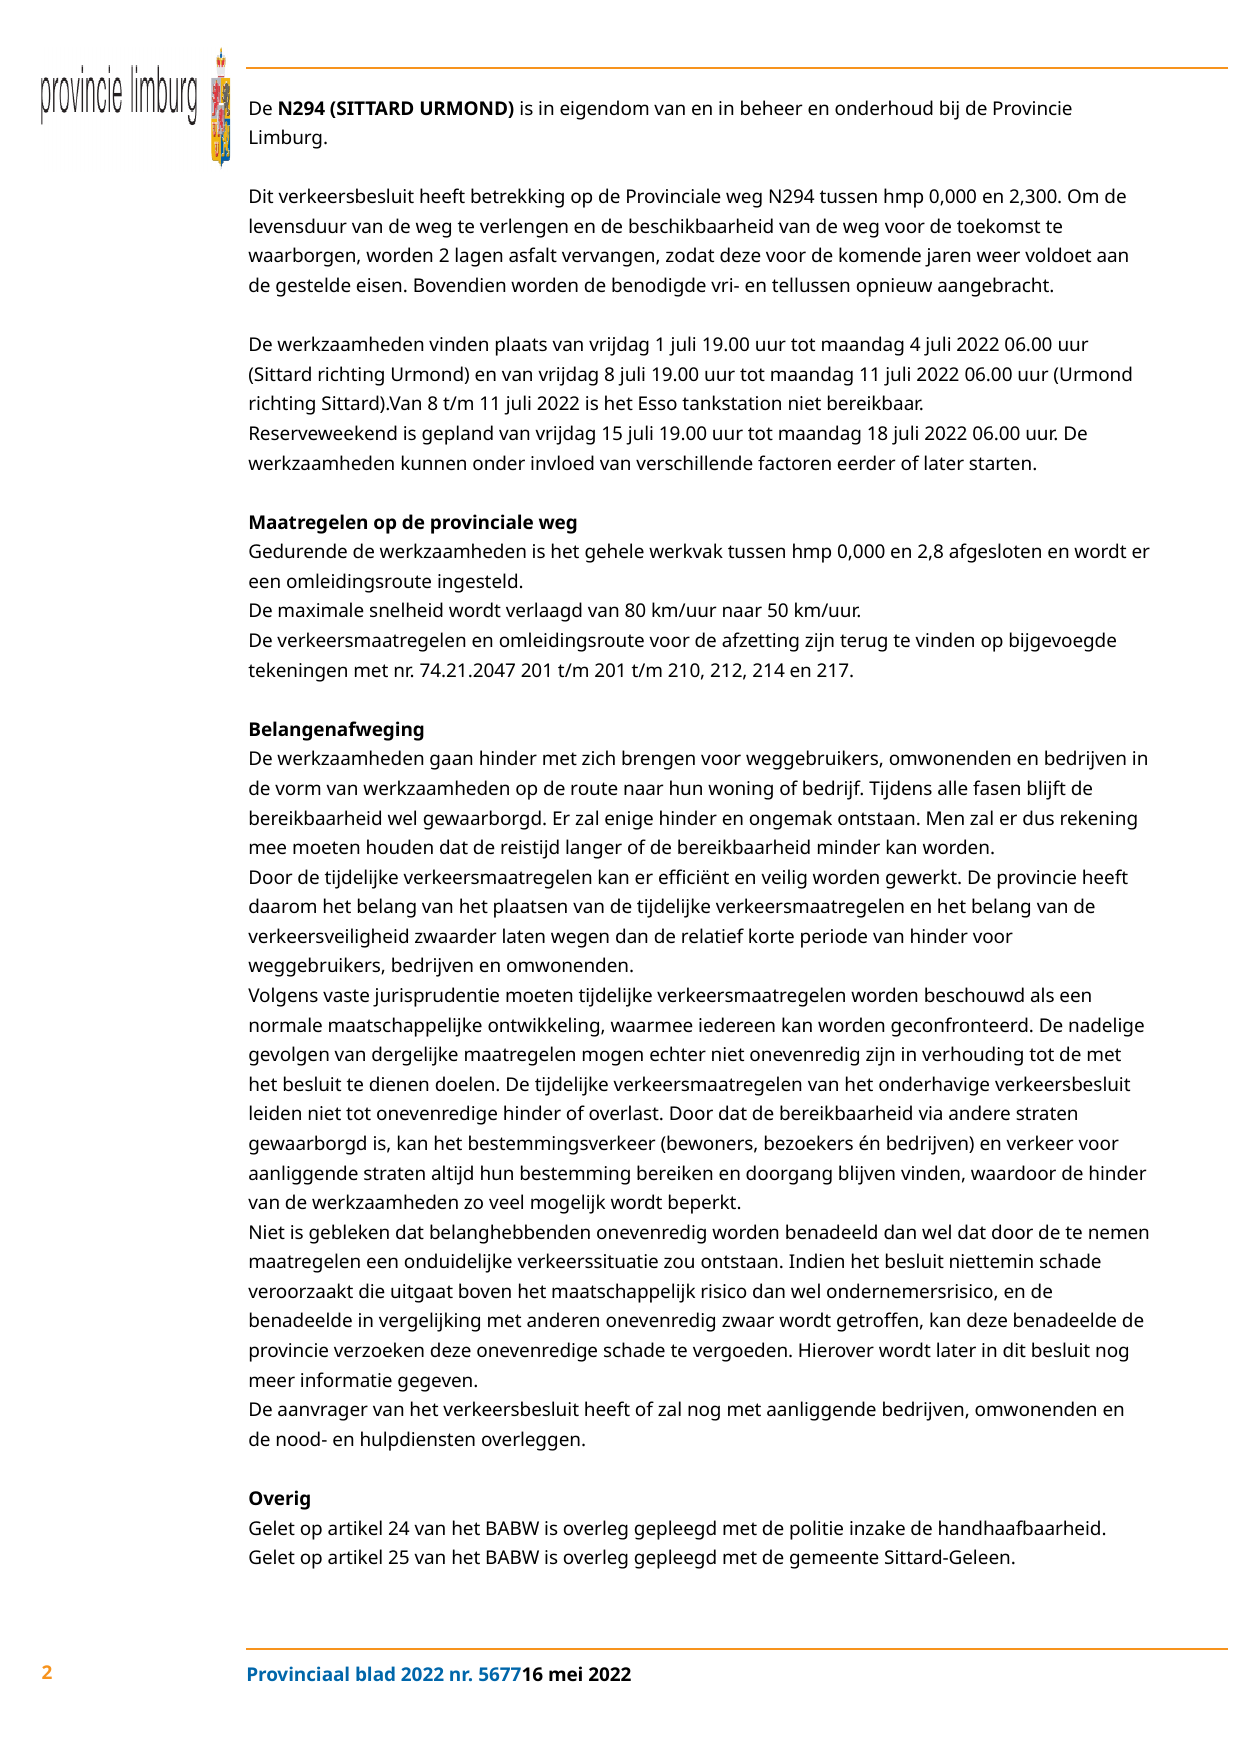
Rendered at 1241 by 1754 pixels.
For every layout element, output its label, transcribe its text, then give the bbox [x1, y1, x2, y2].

text Dit verkeersbesluit heeft betrekking op de Provinciale weg N294 tussen hmp 0,000 en 2,300. Om de levensduur van de weg te verlengen en de beschikbaarheid van de weg voor de toekomst te waarborgen, worden 2 lagen asfalt vervangen, zodat deze voor de komende jaren weer voldoet aan de gestelde eisen. Bovendien worden de benodigde vri- en tellussen opnieuw aangebracht. [248, 183, 1152, 298]
text Overig [248, 1485, 1152, 1511]
text Gedurende de werkzaamheden is het gehele werkvak tussen hmp 0,000 en 2,8 afgesloten en wordt er een omleidingsroute ingesteld. [248, 538, 1152, 594]
text Door de tijdelijke verkeersmaatregelen kan er efficiënt en veilig worden gewerkt. De provincie heeft daarom het belang van het plaatsen van de tijdelijke verkeersmaatregelen en het belang van de verkeersveiligheid zwaarder laten wegen dan de relatief korte periode van hinder voor weggebruikers, bedrijven en omwonenden. [248, 864, 1152, 978]
text De werkzaamheden vinden plaats van vrijdag 1 juli 19.00 uur tot maandag 4 juli 2022 06.00 uur (Sittard richting Urmond) en van vrijdag 8 juli 19.00 uur tot maandag 11 juli 2022 06.00 uur (Urmond richting Sittard).Van 8 t/m 11 juli 2022 is het Esso tankstation niet bereikbaar. [248, 331, 1152, 416]
text De aanvrager van het verkeersbesluit heeft of zal nog met aanliggende bedrijven, omwonenden en de nood- en hulpdiensten overleggen. [248, 1396, 1152, 1452]
text De N294 (SITTARD URMOND) is in eigendom van en in beheer en onderhoud bij de Provincie Limburg. [248, 95, 1152, 150]
text Niet is gebleken dat belanghebbenden onevenredig worden benadeeld dan wel dat door de te nemen maatregelen een onduidelijke verkeerssituatie zou ontstaan. Indien het besluit niettemin schade veroorzaakt die uitgaat boven het maatschappelijk risico dan wel ondernemersrisico, en de benadeelde in vergelijking met anderen onevenredig zwaar wordt getroffen, kan deze benadeelde de provincie verzoeken deze onevenredige schade te vergoeden. Hierover wordt later in dit besluit nog meer informatie gegeven. [248, 1219, 1152, 1393]
text De verkeersmaatregelen en omleidingsroute voor de afzetting zijn terug te vinden op bijgevoegde tekeningen met nr. 74.21.2047 201 t/m 201 t/m 210, 212, 214 en 217. [248, 627, 1152, 683]
text Volgens vaste jurisprudentie moeten tijdelijke verkeersmaatregelen worden beschouwd als een normale maatschappelijke ontwikkeling, waarmee iedereen kan worden geconfronteerd. De nadelige gevolgen van dergelijke maatregelen mogen echter niet onevenredig zijn in verhouding tot de met het besluit te dienen doelen. De tijdelijke verkeersmaatregelen van het onderhavige verkeersbesluit leiden niet tot onevenredige hinder of overlast. Door dat de bereikbaarheid via andere straten gewaarborgd is, kan het bestemmingsverkeer (bewoners, bezoekers én bedrijven) en verkeer voor aanliggende straten altijd hun bestemming bereiken en doorgang blijven vinden, waardoor de hinder van de werkzaamheden zo veel mogelijk wordt beperkt. [248, 982, 1152, 1215]
text Belangenafweging [248, 716, 1152, 742]
picture [41, 47, 231, 172]
text Gelet op artikel 25 van het BABW is overleg gepleegd met de gemeente Sittard-Geleen. [248, 1544, 1152, 1570]
text De werkzaamheden gaan hinder met zich brengen voor weggebruikers, omwonenden en bedrijven in de vorm van werkzaamheden op de route naar hun woning of bedrijf. Tijdens alle fasen blijft de bereikbaarheid wel gewaarborgd. Er zal enige hinder en ongemak ontstaan. Men zal er dus rekening mee moeten houden dat de reistijd langer of de bereikbaarheid minder kan worden. [248, 746, 1152, 860]
text De maximale snelheid wordt verlaagd van 80 km/uur naar 50 km/uur. [248, 598, 1152, 623]
text Maatregelen op de provinciale weg [248, 509, 1152, 535]
text Gelet op artikel 24 van het BABW is overleg gepleegd met de politie inzake de handhaafbaarheid. [248, 1515, 1152, 1541]
text Reserveweekend is gepland van vrijdag 15 juli 19.00 uur tot maandag 18 juli 2022 06.00 uur. De werkzaamheden kunnen onder invloed van verschillende factoren eerder of later starten. [248, 420, 1152, 476]
